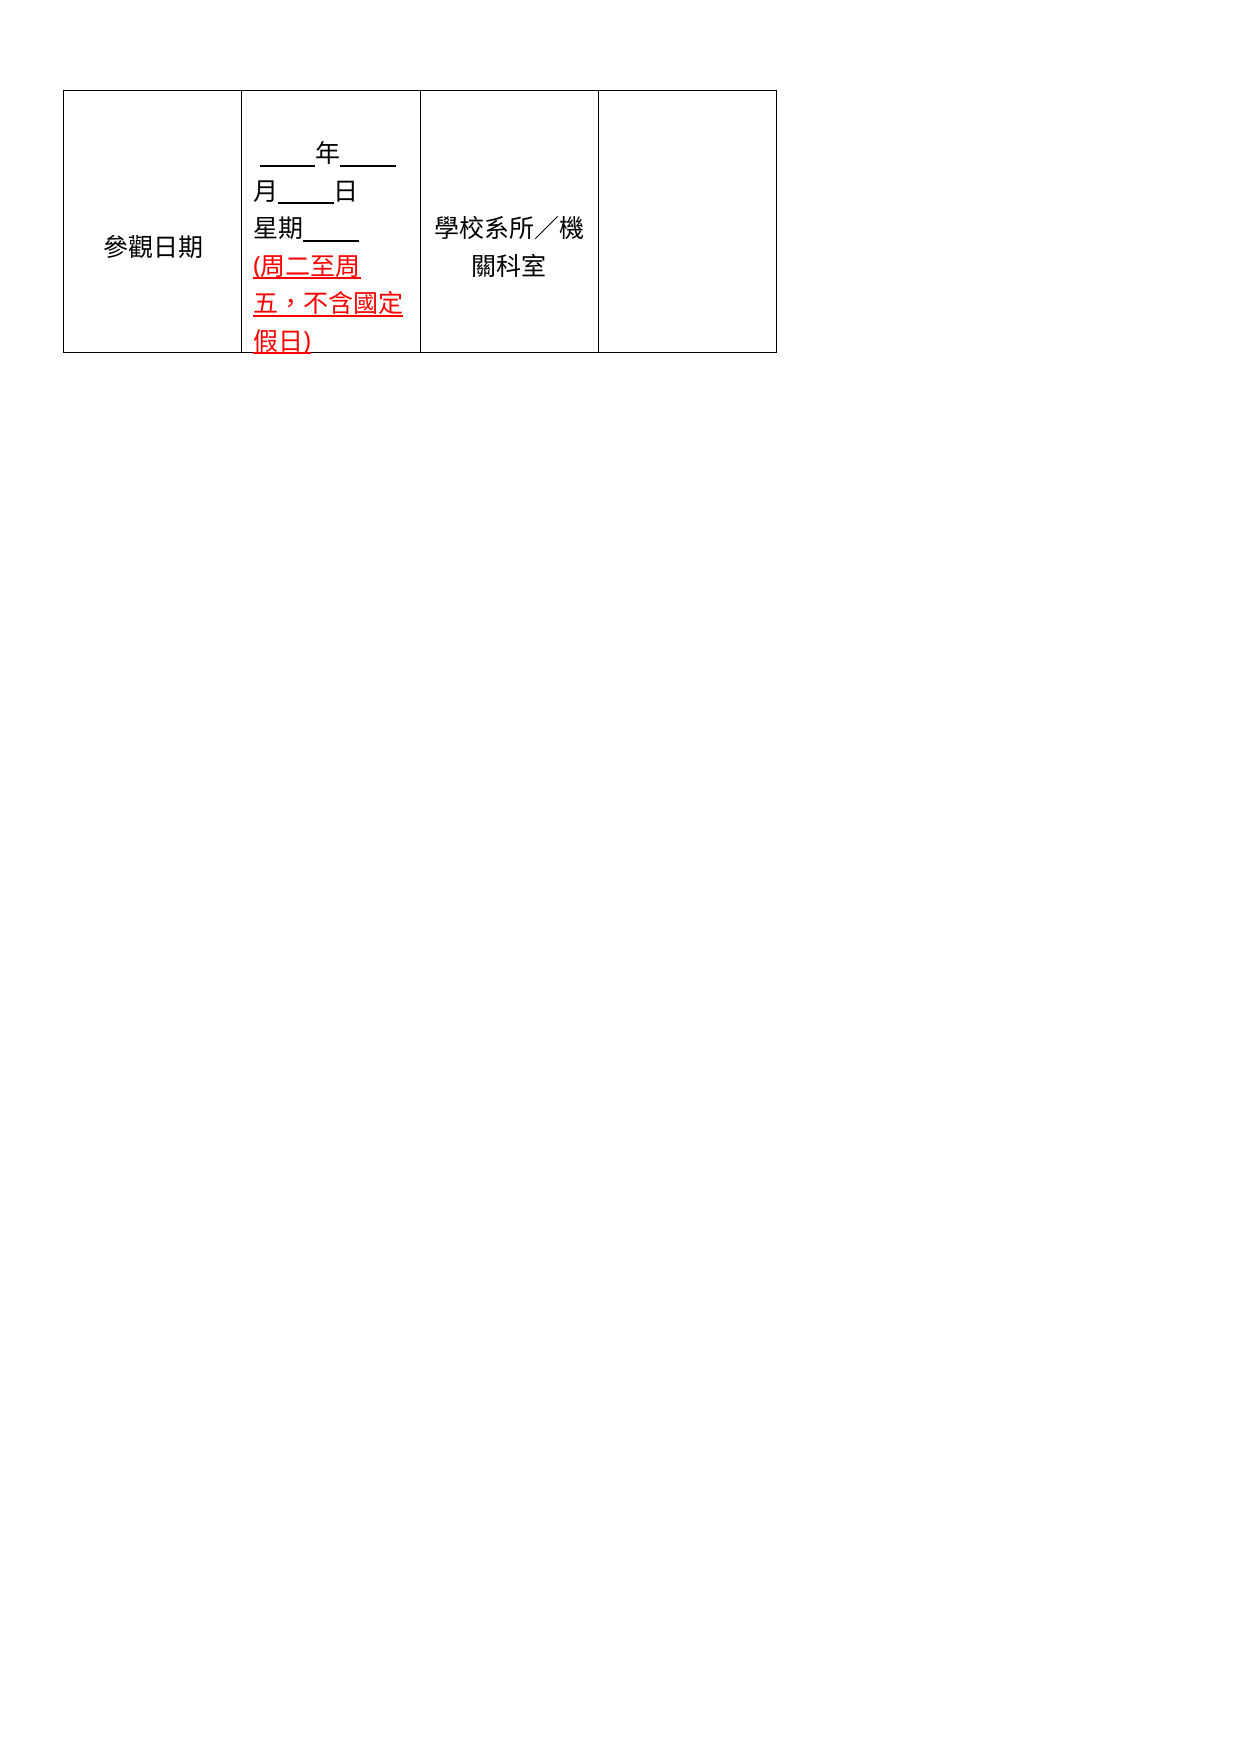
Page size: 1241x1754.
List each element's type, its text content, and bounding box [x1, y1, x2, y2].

table_header [599, 91, 776, 352]
table_header 參觀日期 [64, 91, 241, 352]
table_header 學校系所／機關科室 [421, 91, 598, 352]
table_header 年 月 日 星期 (周二至周五，不含國定假日) [242, 91, 420, 352]
